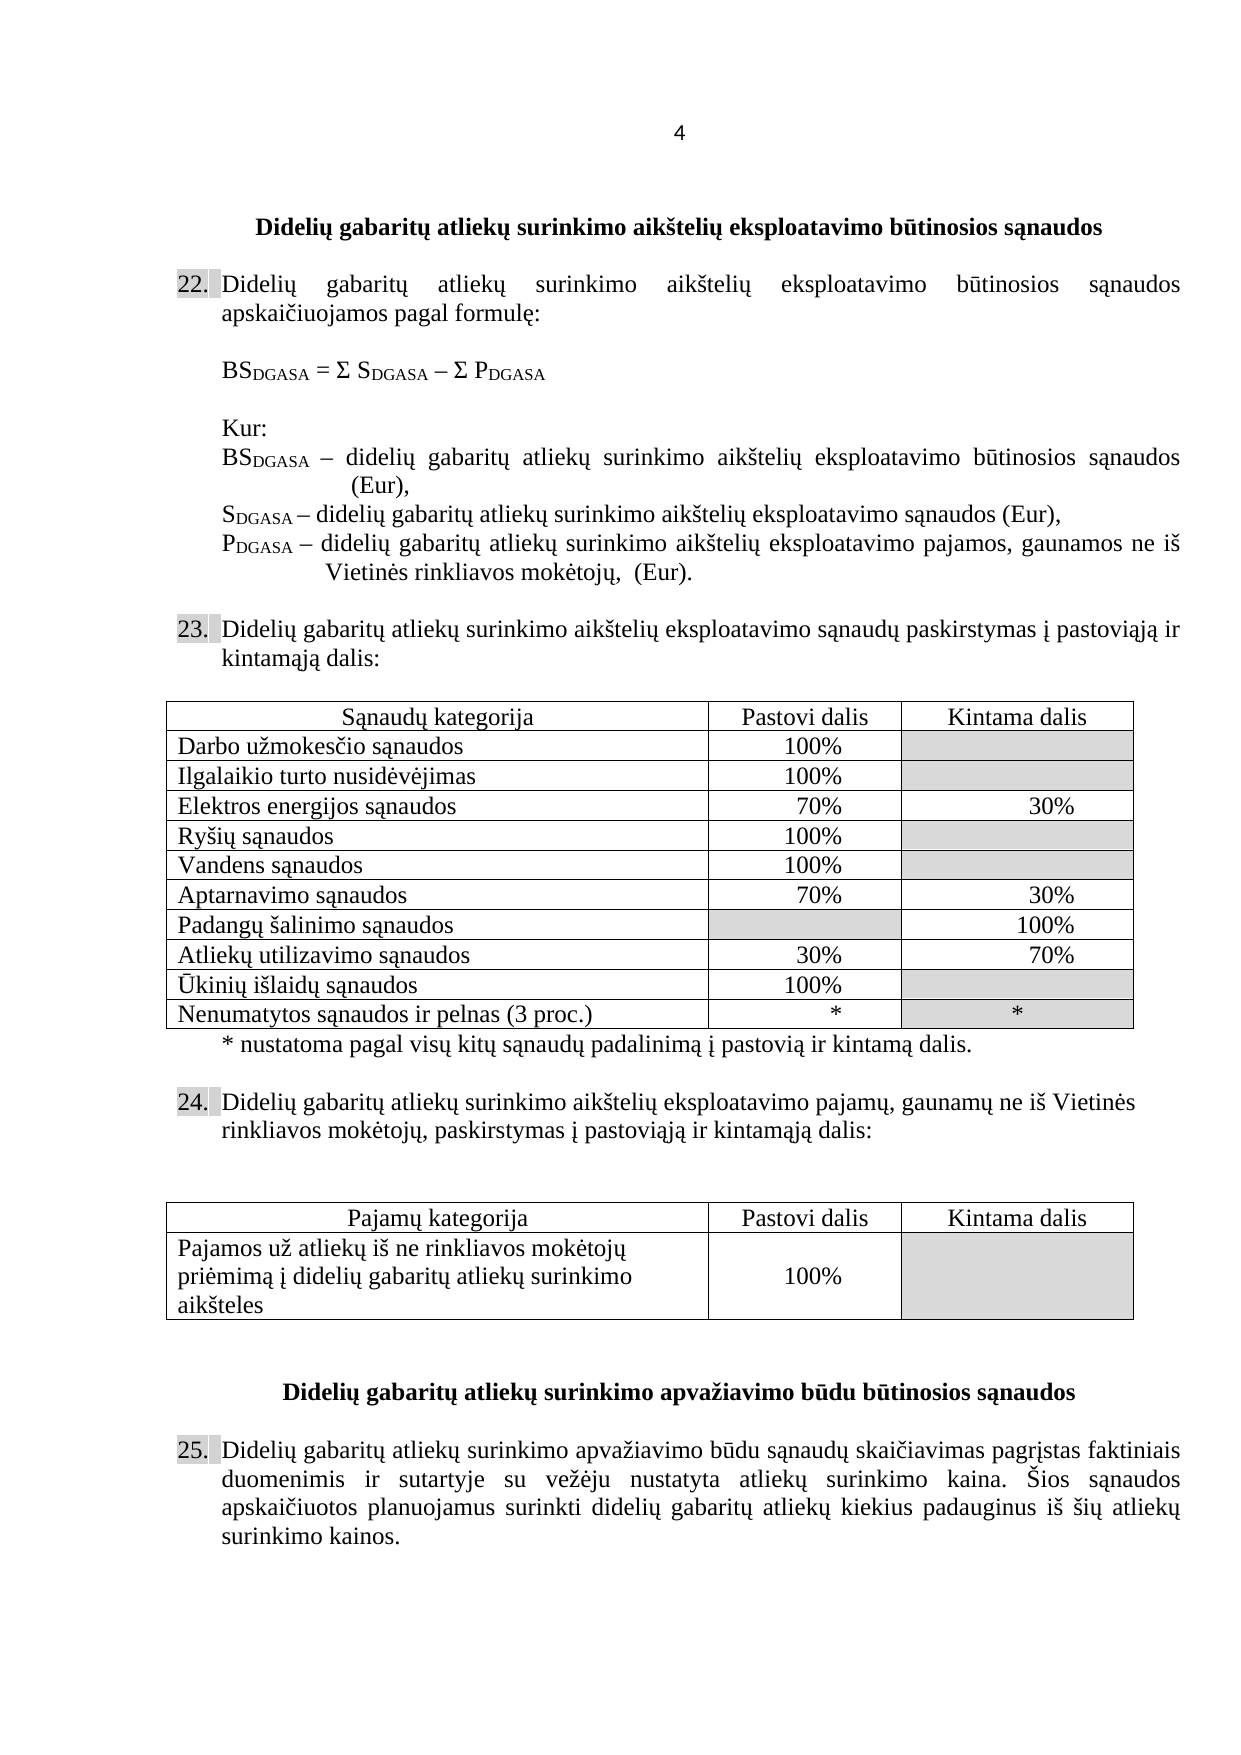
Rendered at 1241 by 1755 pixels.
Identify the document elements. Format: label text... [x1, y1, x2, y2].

table_cell * [709, 1000, 901, 1028]
table_cell 70% [709, 880, 901, 909]
text SDGASA – didelių gabaritų atliekų surinkimo aikštelių eksploatavimo sąnaudos (Eur), [222, 499, 1181, 528]
text 22. Didelių gabaritų atliekų surinkimo aikštelių eksploatavimo būtinosios sąnaudos apskaičiuojamos pagal formulę: [177, 269, 1181, 327]
table_header Pastovi dalis [709, 1203, 901, 1232]
table_cell Nenumatytos sąnaudos ir pelnas (3 proc.) [167, 1000, 708, 1028]
table_cell Elektros energijos sąnaudos [167, 791, 708, 820]
table_cell [902, 821, 1133, 849]
text Didelių gabaritų atliekų surinkimo aikštelių eksploatavimo būtinosios sąnaudos [177, 212, 1181, 241]
text * nustatoma pagal visų kitų sąnaudų padalinimą į pastovią ir kintamą dalis. [221, 1029, 1181, 1058]
text Didelių gabaritų atliekų surinkimo apvažiavimo būdu būtinosios sąnaudos [177, 1377, 1181, 1406]
table_cell [902, 731, 1133, 760]
table_cell [902, 851, 1133, 879]
table_cell 70% [709, 791, 901, 820]
table_cell 100% [709, 851, 901, 879]
table_cell 100% [709, 1233, 901, 1319]
table_cell 30% [902, 880, 1133, 909]
table_cell Padangų šalinimo sąnaudos [167, 910, 708, 939]
table_header Kintama dalis [902, 702, 1133, 730]
table_cell 100% [709, 970, 901, 998]
table_header Sąnaudų kategorija [167, 702, 708, 730]
table_cell 70% [902, 940, 1133, 969]
text 23. Didelių gabaritų atliekų surinkimo aikštelių eksploatavimo sąnaudų paskirstymas į pastoviąją ir kintamąją dalis: [177, 614, 1181, 672]
table_cell Ryšių sąnaudos [167, 821, 708, 849]
table_cell [902, 761, 1133, 790]
table_cell [902, 1233, 1133, 1319]
table_cell 100% [709, 821, 901, 849]
table_cell Pajamos už atliekų iš ne rinkliavos mokėtojų priėmimą į didelių gabaritų atliekų surinkimo aikšteles [167, 1233, 708, 1319]
table_cell [709, 910, 901, 939]
text PDGASA – didelių gabaritų atliekų surinkimo aikštelių eksploatavimo pajamos, gaunamos ne iš Vietinės rinkliavos mokėtojų, (Eur). [222, 528, 1181, 586]
text BSDGASA = Σ SDGASA – Σ PDGASA [222, 356, 1181, 384]
table_cell 100% [709, 761, 901, 790]
table_header Kintama dalis [902, 1203, 1133, 1232]
table_cell 100% [709, 731, 901, 760]
table_cell Atliekų utilizavimo sąnaudos [167, 940, 708, 969]
table_cell 30% [902, 791, 1133, 820]
table_cell Aptarnavimo sąnaudos [167, 880, 708, 909]
table_cell Darbo užmokesčio sąnaudos [167, 731, 708, 760]
table_cell Ūkinių išlaidų sąnaudos [167, 970, 708, 998]
table_cell [902, 970, 1133, 998]
text BSDGASA – didelių gabaritų atliekų surinkimo aikštelių eksploatavimo būtinosios sąnaudos (Eur), [222, 442, 1181, 499]
table_cell * [902, 1000, 1133, 1028]
table_cell 100% [902, 910, 1133, 939]
table_header Pastovi dalis [709, 702, 901, 730]
table_cell 30% [709, 940, 901, 969]
text 25. Didelių gabaritų atliekų surinkimo apvažiavimo būdu sąnaudų skaičiavimas pagrįstas faktiniais duomenimis ir sutartyje su vežėju nustatyta atliekų surinkimo kaina. Šios sąnaudos apskaičiuotos planuojamus surinkti didelių gabaritų atliekų kiekius padauginus iš šių atliekų surinkimo kainos. [177, 1435, 1181, 1550]
table_cell Vandens sąnaudos [167, 851, 708, 879]
text 24. Didelių gabaritų atliekų surinkimo aikštelių eksploatavimo pajamų, gaunamų ne iš Vietinės rinkliavos mokėtojų, paskirstymas į pastoviąją ir kintamąją dalis: [177, 1087, 1181, 1144]
text Kur: [222, 413, 1181, 442]
table_cell Ilgalaikio turto nusidėvėjimas [167, 761, 708, 790]
table_header Pajamų kategorija [167, 1203, 708, 1232]
